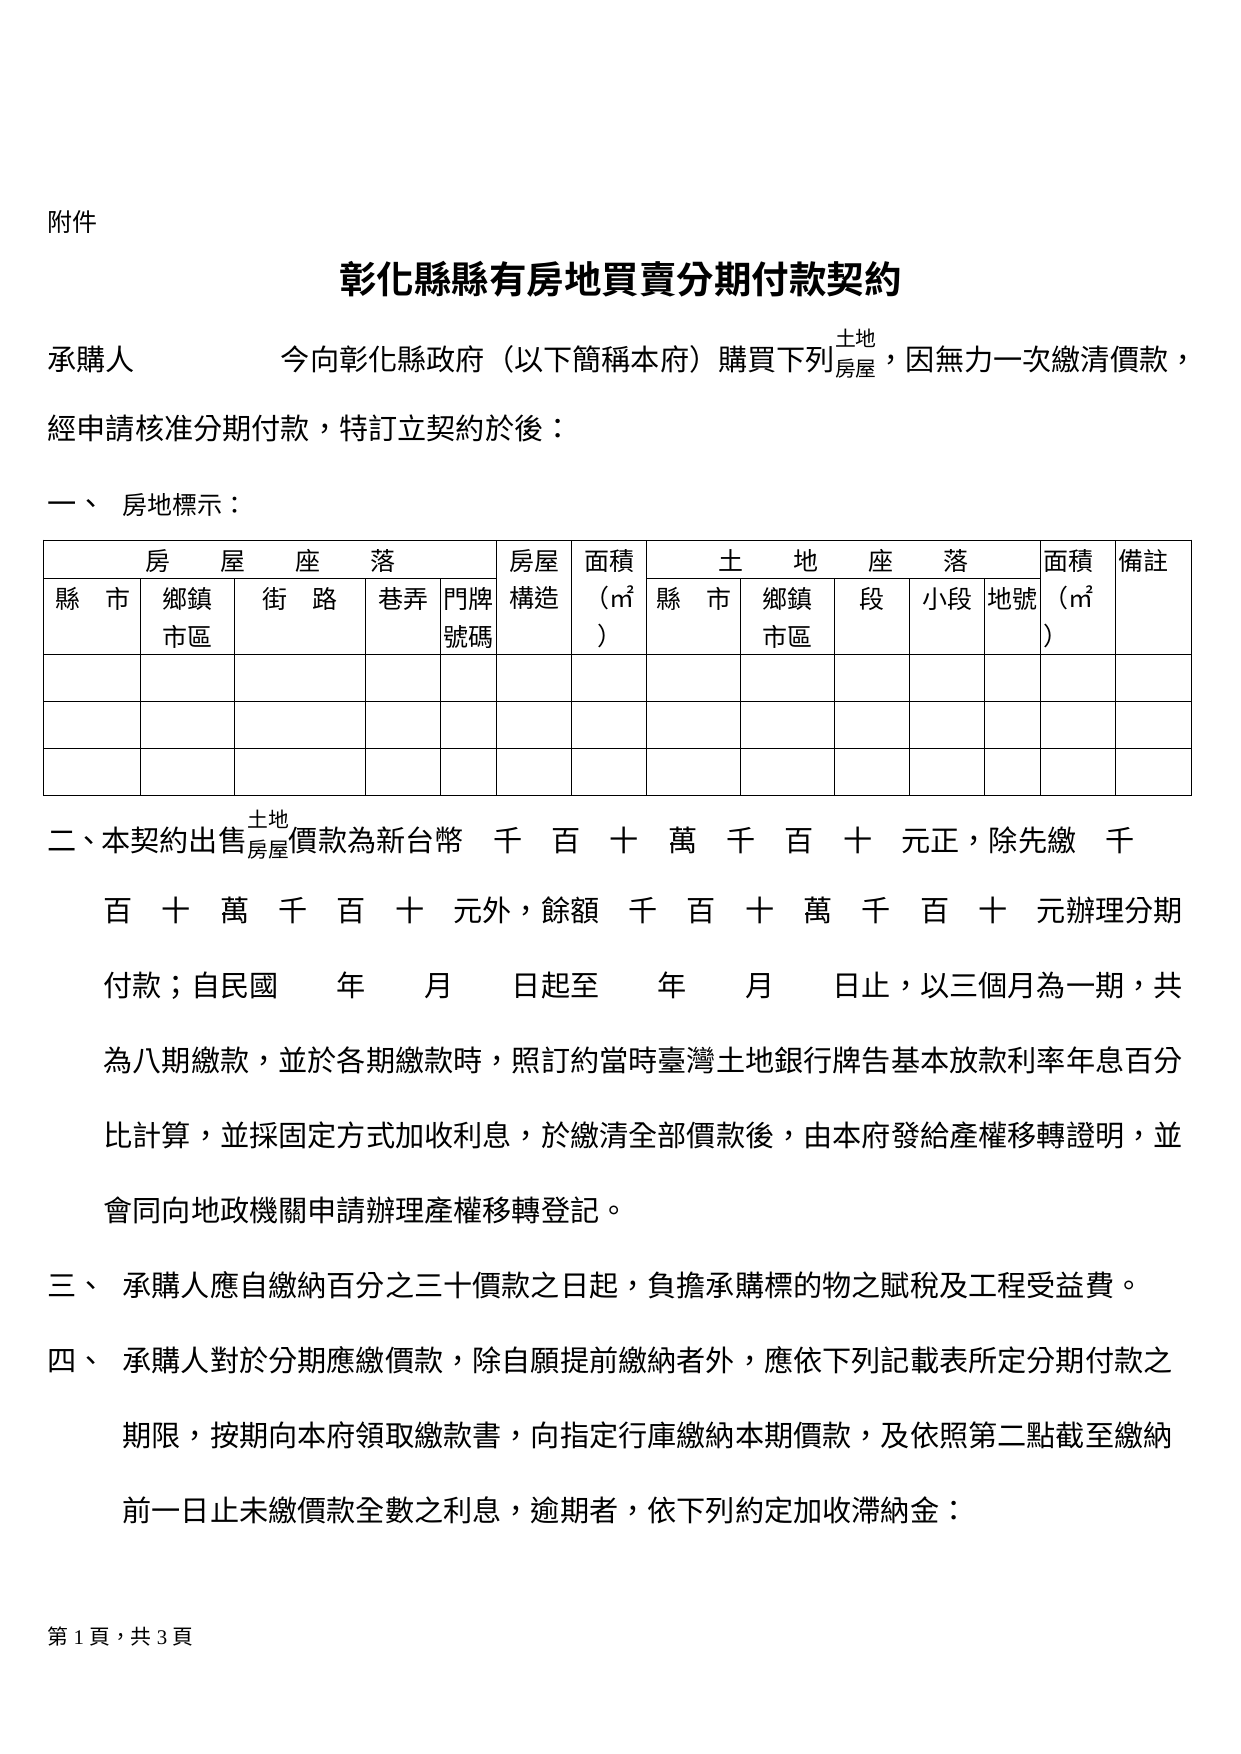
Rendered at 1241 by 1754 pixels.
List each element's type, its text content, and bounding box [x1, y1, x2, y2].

table_cell [985, 702, 1040, 748]
table_cell [44, 749, 140, 795]
table_cell [441, 749, 496, 795]
table_cell 縣 市 [647, 579, 740, 654]
text 承購人 今向彰化縣政府（以下簡稱本府）購買下列土地房屋，因無力一次繳清價款，經申請核准分期付款，特訂立契約於後： [47, 314, 1193, 464]
table_cell [910, 655, 984, 701]
table_header 房屋構造 [497, 541, 571, 654]
table_cell [1116, 749, 1191, 795]
table_cell [741, 702, 834, 748]
table_cell [647, 749, 740, 795]
table_cell [366, 749, 440, 795]
table_cell [141, 655, 234, 701]
table_cell [1116, 702, 1191, 748]
table_header 土 地 座 落 [647, 541, 1040, 578]
table_cell [235, 749, 365, 795]
text 二、本契約出售土地房屋價款為新台幣 千 百 十 萬 千 百 十 元正，除先繳 千 百 十 萬 千 百 十 元外，餘額 千 百 十 萬 千 百 十 元辦理分期付款；自民國 年 月 日起至 年 月 日止，以三個月為一期，共為八期繳款，並於各期繳款時，照訂約當時臺灣土地銀行牌告基本放款利率年息百分比計算，並採固定方式加收利息，於繳清全部價款後，由本府發給產權移轉證明，並會同向地政機關申請辦理產權移轉登記。 [47, 796, 1193, 1246]
table_cell [44, 702, 140, 748]
table_cell [441, 655, 496, 701]
text 附件 [47, 202, 1193, 239]
table_cell 小段 [910, 579, 984, 654]
table_cell [366, 702, 440, 748]
table_cell [141, 702, 234, 748]
table_cell [1041, 749, 1115, 795]
table_cell 巷弄 [366, 579, 440, 654]
list 房地標示： [47, 464, 1193, 539]
table_cell [366, 655, 440, 701]
table_cell [910, 749, 984, 795]
table_cell [647, 702, 740, 748]
table_cell [235, 702, 365, 748]
table_cell 門牌號碼 [441, 579, 496, 654]
table_cell 縣 市 [44, 579, 140, 654]
table_cell 街 路 [235, 579, 365, 654]
table_cell [647, 655, 740, 701]
table_cell [141, 749, 234, 795]
list 承購人應自繳納百分之三十價款之日起，負擔承購標的物之賦稅及工程受益費。 [47, 1246, 1193, 1321]
table_cell [497, 702, 571, 748]
table_cell [572, 749, 646, 795]
table_cell 鄉鎮 市區 [141, 579, 234, 654]
table_cell 段 [835, 579, 909, 654]
table_cell [572, 702, 646, 748]
table_cell [985, 655, 1040, 701]
table_cell [835, 749, 909, 795]
table_cell [235, 655, 365, 701]
table_cell [497, 749, 571, 795]
table_cell [835, 702, 909, 748]
list 承購人對於分期應繳價款，除自願提前繳納者外，應依下列記載表所定分期付款之期限，按期向本府領取繳款書，向指定行庫繳納本期價款，及依照第二點截至繳納前一日止未繳價款全數之利息，逾期者，依下列約定加收滯納金： [47, 1321, 1193, 1546]
table_cell [1041, 702, 1115, 748]
table_cell [497, 655, 571, 701]
table_cell [985, 749, 1040, 795]
text 彰化縣縣有房地買賣分期付款契約 [47, 239, 1193, 314]
table_cell [835, 655, 909, 701]
table_cell 鄉鎮 市區 [741, 579, 834, 654]
table_cell [1116, 655, 1191, 701]
table_header 房 屋 座 落 [44, 541, 496, 578]
table_cell 地號 [985, 579, 1040, 654]
table_cell [441, 702, 496, 748]
table_header 面積 （㎡） [1041, 541, 1115, 654]
table_cell [910, 702, 984, 748]
table_cell [572, 655, 646, 701]
table_cell [741, 655, 834, 701]
table_cell [741, 749, 834, 795]
table_cell [1041, 655, 1115, 701]
table_cell [44, 655, 140, 701]
table_header 面積 （㎡） [572, 541, 646, 654]
table_header 備註 [1116, 541, 1191, 654]
